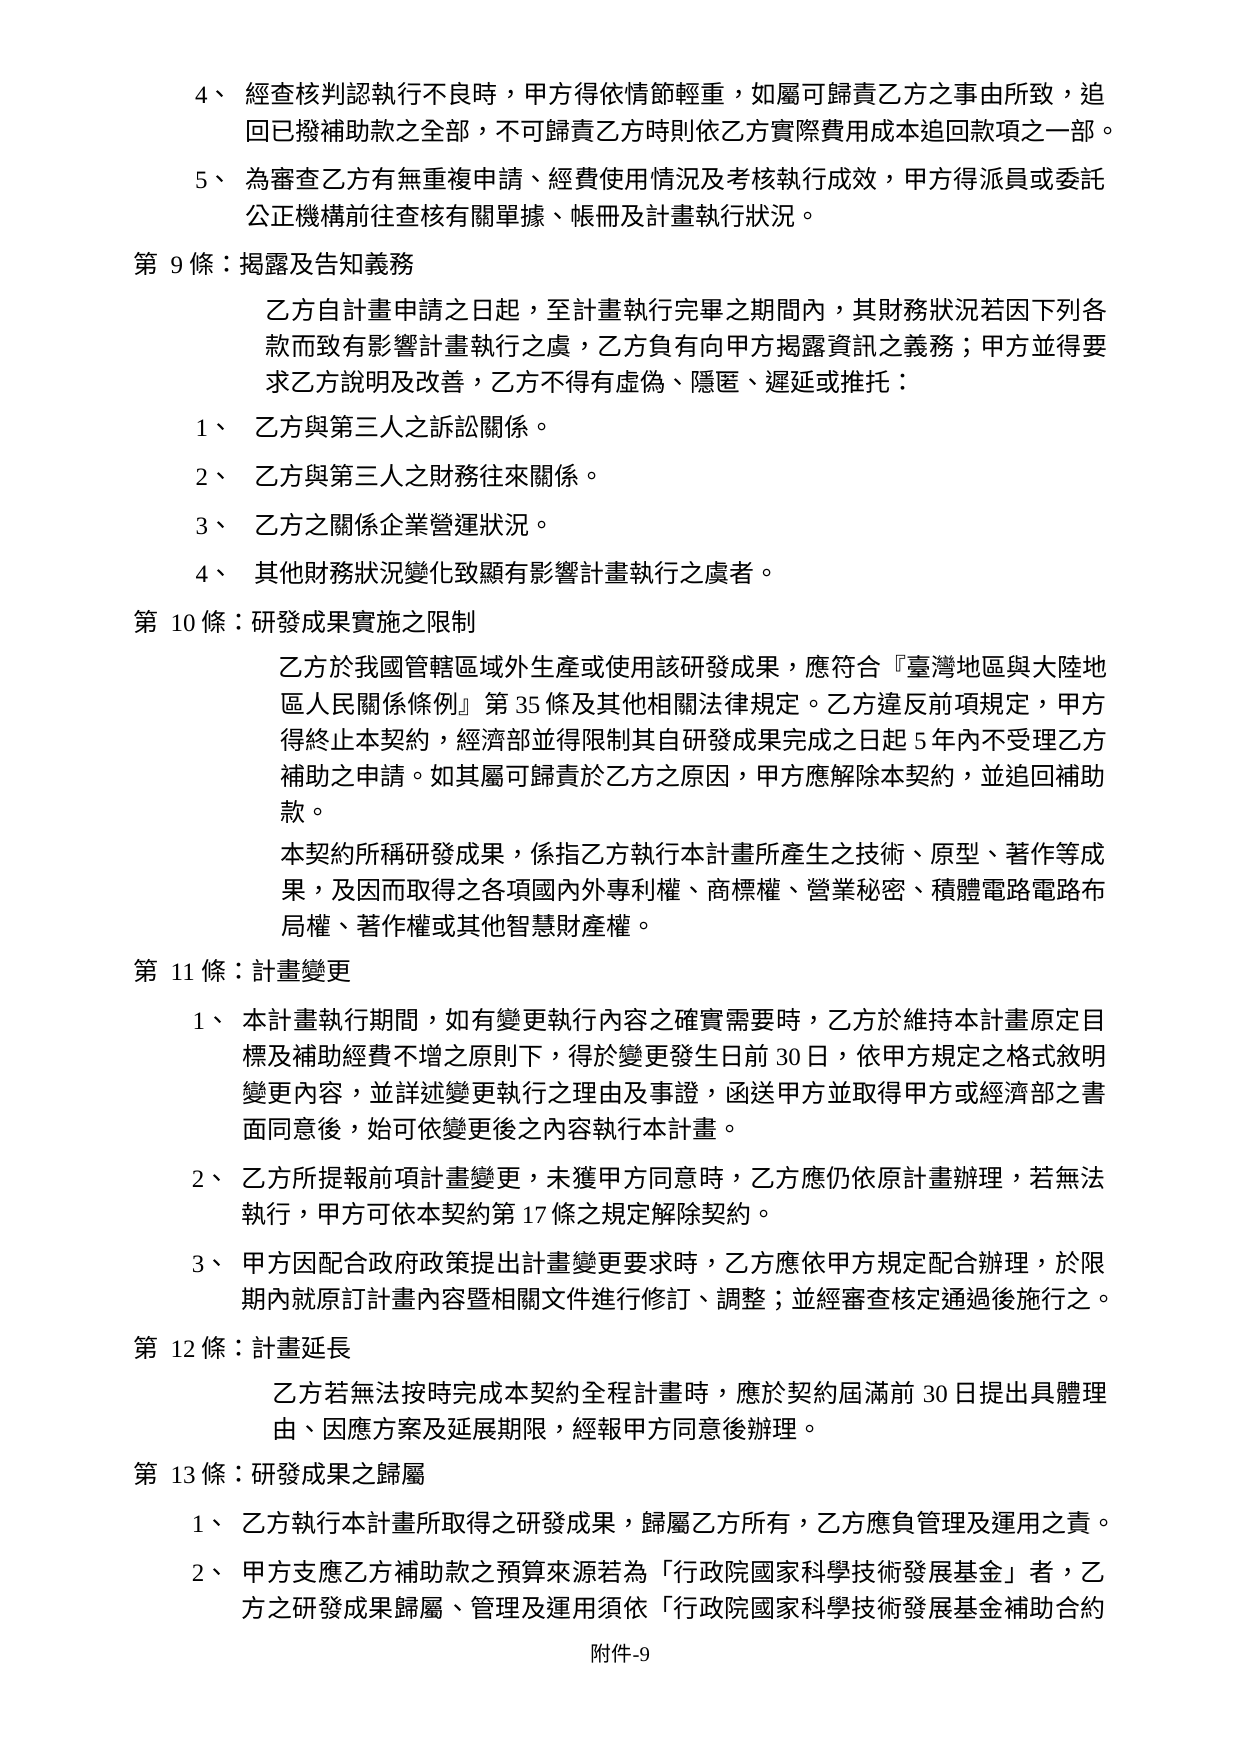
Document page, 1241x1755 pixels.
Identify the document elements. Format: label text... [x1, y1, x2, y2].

list 本計畫執行期間，如有變更執行內容之確實需要時，乙方於維持本計畫原定目標及補助經費不增之原則下，得於變更發生日前30日，依甲方規定之格式敘明變更內容，並詳述變更執行之理由及事證，函送甲方並取得甲方或經濟部之書面同意後，始可依變更後之內容執行本計畫。 [192, 1001, 1107, 1146]
text 本契約所稱研發成果，係指乙方執行本計畫所產生之技術、原型、著作等成果，及因而取得之各項國內外專利權、商標權、營業秘密、積體電路電路布局權、著作權或其他智慧財產權。 [280, 834, 1107, 943]
list 乙方與第三人之訴訟關係。 [195, 408, 1107, 444]
list 乙方與第三人之財務往來關係。 [195, 456, 1107, 493]
text 第 13 條：研發成果之歸屬 [133, 1454, 1107, 1491]
list 乙方之關係企業營運狀況。 [195, 505, 1107, 541]
list 甲方支應乙方補助款之預算來源若為「行政院國家科學技術發展基金」者，乙方之研發成果歸屬、管理及運用須依「行政院國家科學技術發展基金補助合約 [192, 1552, 1107, 1624]
list 乙方所提報前項計畫變更，未獲甲方同意時，乙方應仍依原計畫辦理，若無法執行，甲方可依本契約第17條之規定解除契約。 [192, 1158, 1107, 1231]
text 乙方若無法按時完成本契約全程計畫時，應於契約屆滿前30日提出具體理由、因應方案及延展期限，經報甲方同意後辦理。 [273, 1373, 1107, 1446]
text 第 12 條：計畫延長 [133, 1328, 1107, 1364]
list 乙方執行本計畫所取得之研發成果，歸屬乙方所有，乙方應負管理及運用之責。 [192, 1503, 1107, 1539]
list 經查核判認執行不良時，甲方得依情節輕重，如屬可歸責乙方之事由所致，追回已撥補助款之全部，不可歸責乙方時則依乙方實際費用成本追回款項之一部。 [195, 75, 1107, 147]
list 甲方因配合政府政策提出計畫變更要求時，乙方應依甲方規定配合辦理，於限期內就原訂計畫內容暨相關文件進行修訂、調整；並經審查核定通過後施行之。 [192, 1243, 1107, 1316]
text 第 10 條：研發成果實施之限制 [133, 603, 1107, 639]
list 為審查乙方有無重複申請、經費使用情況及考核執行成效，甲方得派員或委託公正機構前往查核有關單據、帳冊及計畫執行狀況。 [195, 160, 1107, 232]
text 第 9 條：揭露及告知義務 [133, 245, 1107, 281]
text 乙方自計畫申請之日起，至計畫執行完畢之期間內，其財務狀況若因下列各款而致有影響計畫執行之虞，乙方負有向甲方揭露資訊之義務；甲方並得要求乙方說明及改善，乙方不得有虛偽、隱匿、遲延或推托： [266, 290, 1107, 399]
list 其他財務狀況變化致顯有影響計畫執行之虞者。 [195, 554, 1107, 590]
text 第 11 條：計畫變更 [133, 952, 1107, 988]
text 乙方於我國管轄區域外生產或使用該研發成果，應符合『臺灣地區與大陸地區人民關係條例』第35條及其他相關法律規定。乙方違反前項規定，甲方得終止本契約，經濟部並得限制其自研發成果完成之日起5年內不受理乙方補助之申請。如其屬可歸責於乙方之原因，甲方應解除本契約，並追回補助款。 [279, 648, 1107, 829]
